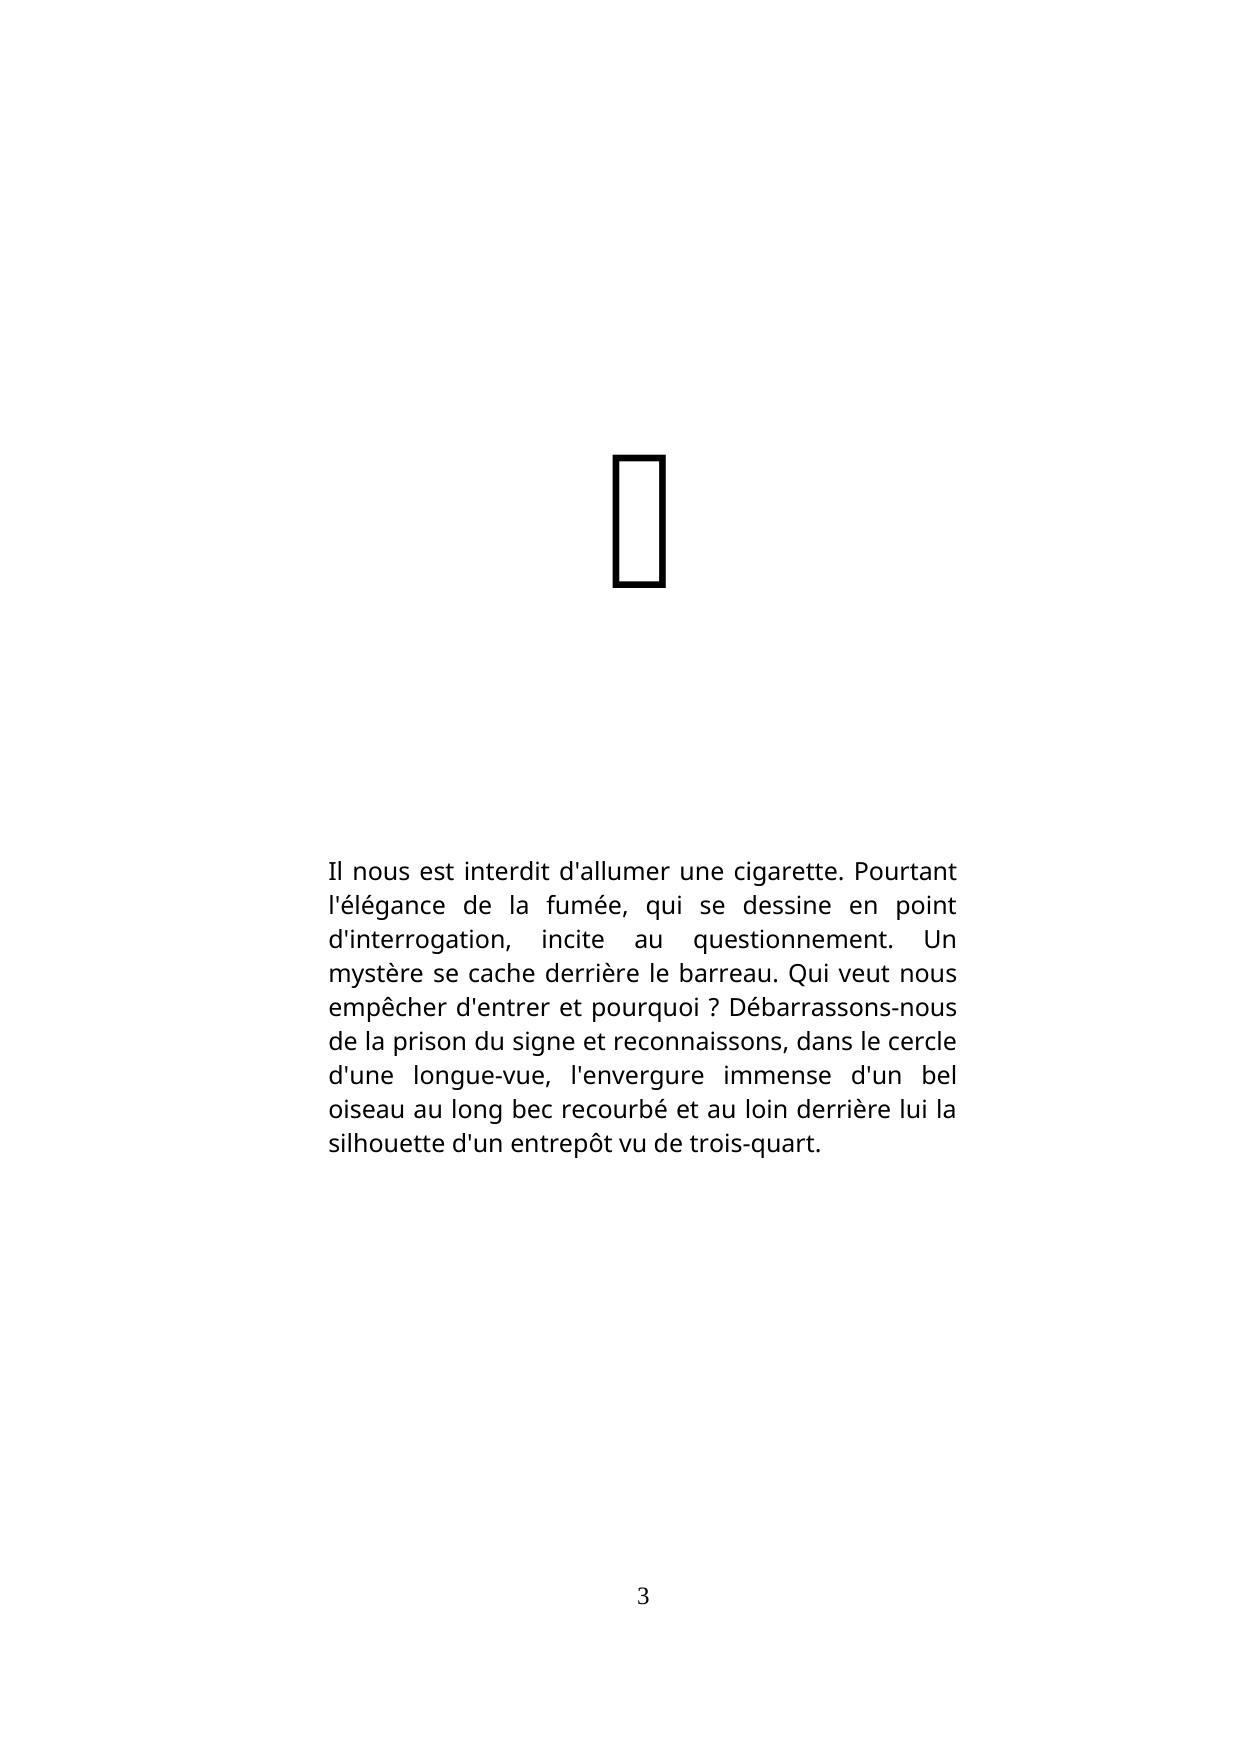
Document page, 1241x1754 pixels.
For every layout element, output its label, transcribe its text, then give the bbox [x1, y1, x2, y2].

text  [328, 450, 958, 632]
text Il nous est interdit d'allumer une cigarette. Pourtant l'élégance de la fumée, qui se dessine en point d'interrogation, incite au questionnement. Un mystère se cache derrière le barreau. Qui veut nous empêcher d'entrer et pourquoi ? Débarrassons-nous de la prison du signe et reconnaissons, dans le cercle d'une longue-vue, l'envergure immense d'un bel oiseau au long bec recourbé et au loin derrière lui la silhouette d'un entrepôt vu de trois-quart. [328, 853, 958, 1160]
